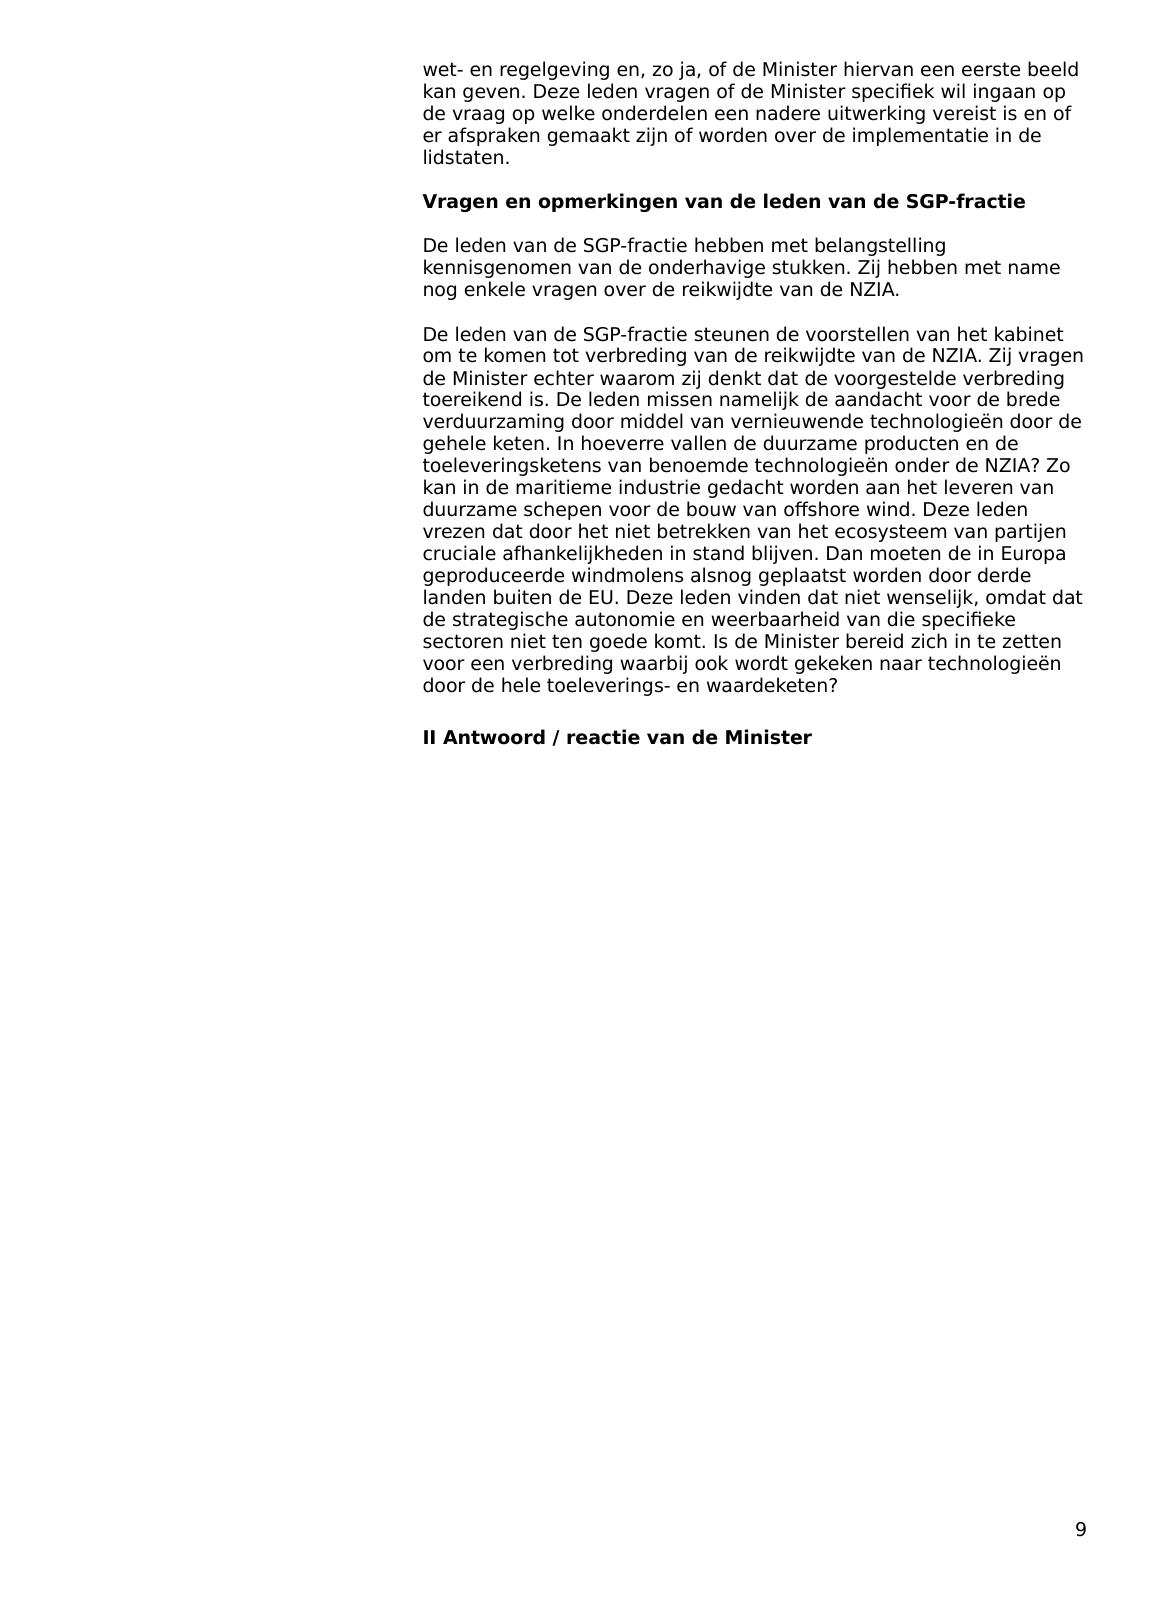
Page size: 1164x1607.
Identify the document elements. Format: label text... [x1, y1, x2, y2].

text De leden van de SGP-fractie hebben met belangstelling kennisgenomen van de onderhavige stukken. Zij hebben met name nog enkele vragen over de reikwijdte van de NZIA. [422, 235, 1087, 301]
subtitle Vragen en opmerkingen van de leden van de SGP-fractie [422, 191, 1087, 213]
text wet- en regelgeving en, zo ja, of de Minister hiervan een eerste beeld kan geven. Deze leden vragen of de Minister specifiek wil ingaan op de vraag op welke onderdelen een nadere uitwerking vereist is en of er afspraken gemaakt zijn of worden over de implementatie in de lidstaten. [422, 59, 1087, 169]
subtitle II Antwoord / reactie van de Minister [422, 727, 1087, 749]
text De leden van de SGP-fractie steunen de voorstellen van het kabinet om te komen tot verbreding van de reikwijdte van de NZIA. Zij vragen de Minister echter waarom zij denkt dat de voorgestelde verbreding toereikend is. De leden missen namelijk de aandacht voor de brede verduurzaming door middel van vernieuwende technologieën door de gehele keten. In hoeverre vallen de duurzame producten en de toeleveringsketens van benoemde technologieën onder de NZIA? Zo kan in de maritieme industrie gedacht worden aan het leveren van duurzame schepen voor de bouw van offshore wind. Deze leden vrezen dat door het niet betrekken van het ecosysteem van partijen cruciale afhankelijkheden in stand blijven. Dan moeten de in Europa geproduceerde windmolens alsnog geplaatst worden door derde landen buiten de EU. Deze leden vinden dat niet wenselijk, omdat dat de strategische autonomie en weerbaarheid van die specifieke sectoren niet ten goede komt. Is de Minister bereid zich in te zetten voor een verbreding waarbij ook wordt gekeken naar technologieën door de hele toeleverings- en waardeketen? [422, 323, 1087, 697]
